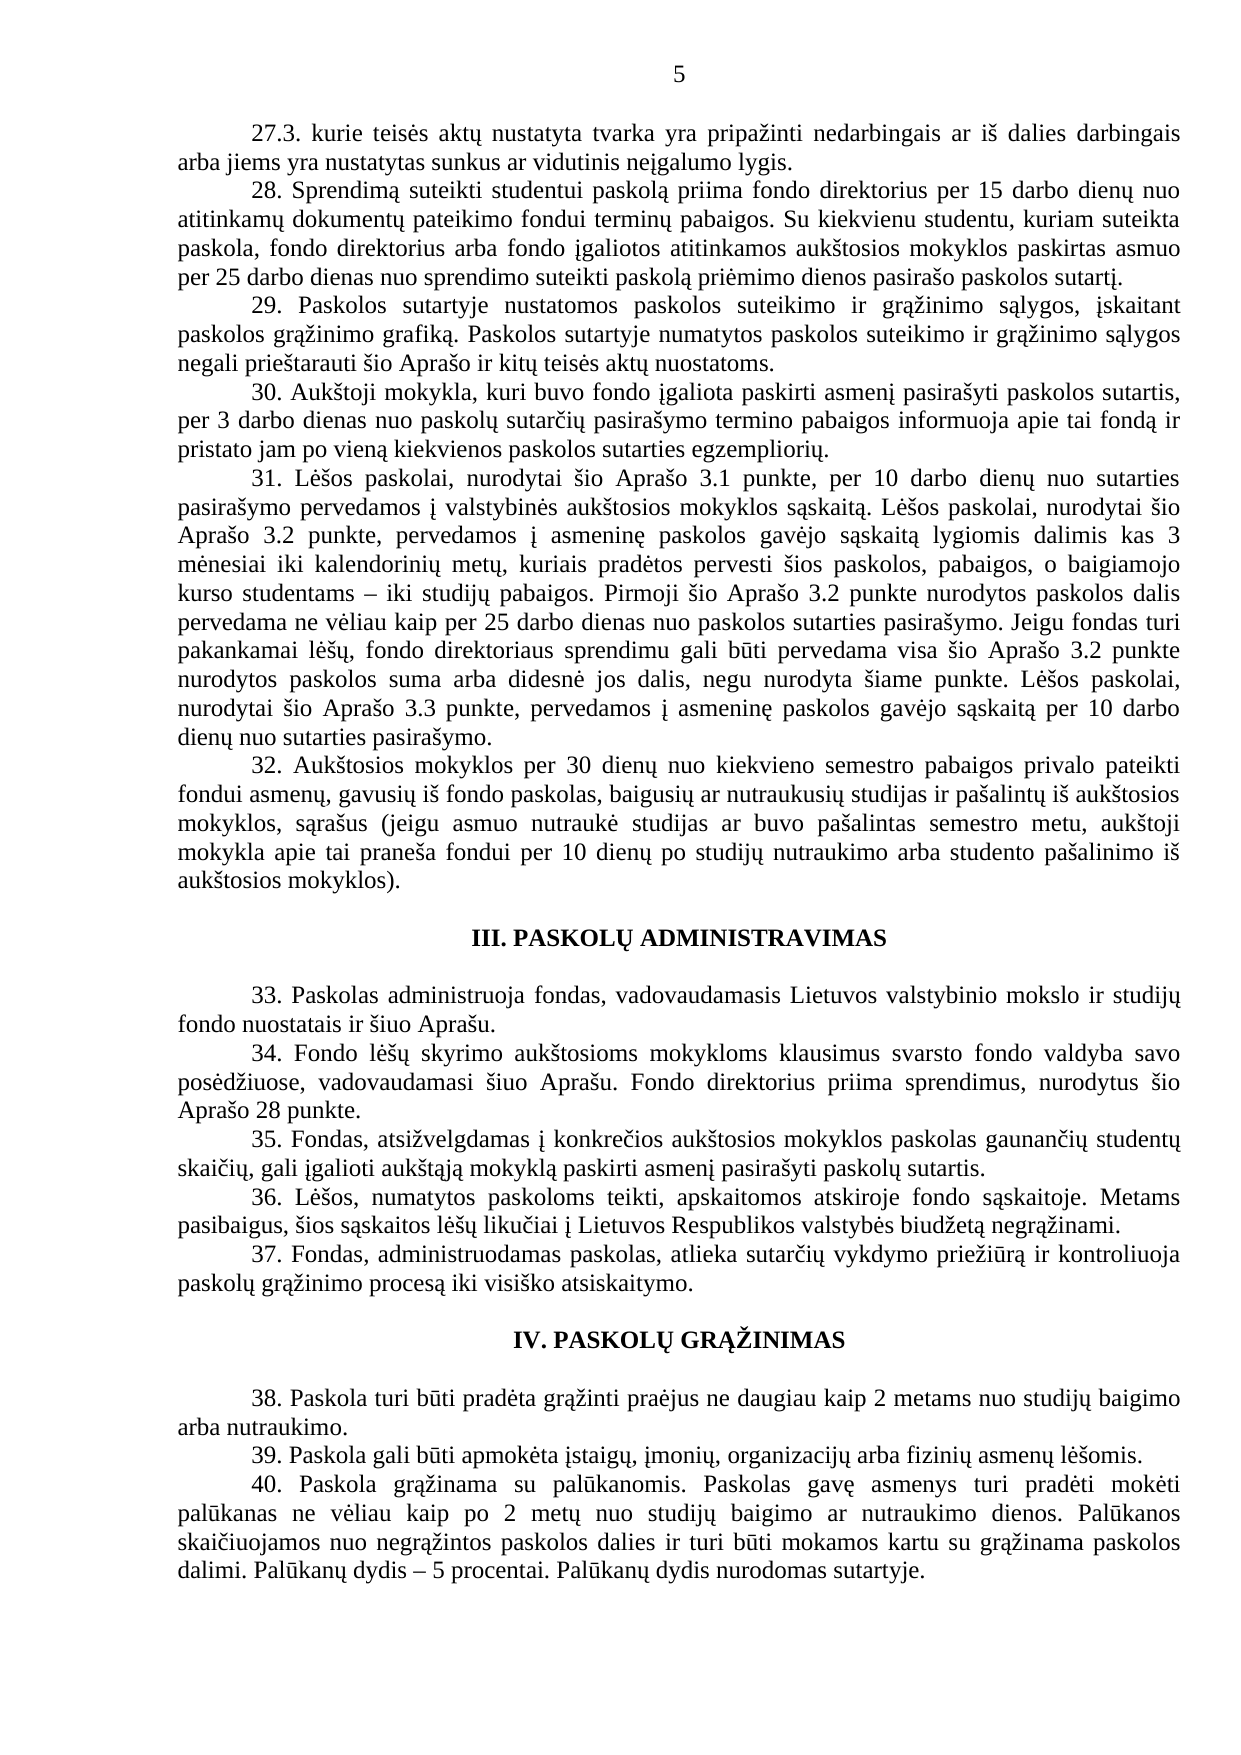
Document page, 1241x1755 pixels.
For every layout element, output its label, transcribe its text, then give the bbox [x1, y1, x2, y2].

text 37. Fondas, administruodamas paskolas, atlieka sutarčių vykdymo priežiūrą ir kontroliuoja paskolų grąžinimo procesą iki visiško atsiskaitymo. [177, 1239, 1181, 1297]
text 32. Aukštosios mokyklos per 30 dienų nuo kiekvieno semestro pabaigos privalo pateikti fondui asmenų, gavusių iš fondo paskolas, baigusių ar nutraukusių studijas ir pašalintų iš aukštosios mokyklos, sąrašus (jeigu asmuo nutraukė studijas ar buvo pašalintas semestro metu, aukštoji mokykla apie tai praneša fondui per 10 dienų po studijų nutraukimo arba studento pašalinimo iš aukštosios mokyklos). [177, 751, 1181, 894]
text IV. Paskolų grąžinimas [177, 1326, 1181, 1354]
text 28. Sprendimą suteikti studentui paskolą priima fondo direktorius per 15 darbo dienų nuo atitinkamų dokumentų pateikimo fondui terminų pabaigos. Su kiekvienu studentu, kuriam suteikta paskola, fondo direktorius arba fondo įgaliotos atitinkamos aukštosios mokyklos paskirtas asmuo per 25 darbo dienas nuo sprendimo suteikti paskolą priėmimo dienos pasirašo paskolos sutartį. [177, 176, 1181, 291]
text 36. Lėšos, numatytos paskoloms teikti, apskaitomos atskiroje fondo sąskaitoje. Metams pasibaigus, šios sąskaitos lėšų likučiai į Lietuvos Respublikos valstybės biudžetą negrąžinami. [177, 1182, 1181, 1239]
text 30. Aukštoji mokykla, kuri buvo fondo įgaliota paskirti asmenį pasirašyti paskolos sutartis, per 3 darbo dienas nuo paskolų sutarčių pasirašymo termino pabaigos informuoja apie tai fondą ir pristato jam po vieną kiekvienos paskolos sutarties egzempliorių. [177, 377, 1181, 463]
text 27.3. kurie teisės aktų nustatyta tvarka yra pripažinti nedarbingais ar iš dalies darbingais arba jiems yra nustatytas sunkus ar vidutinis neįgalumo lygis. [177, 118, 1181, 176]
text Iii. PASKOLŲ ADMINISTRAVIMAS [177, 923, 1181, 952]
text 34. Fondo lėšų skyrimo aukštosioms mokykloms klausimus svarsto fondo valdyba savo posėdžiuose, vadovaudamasi šiuo Aprašu. Fondo direktorius priima sprendimus, nurodytus šio Aprašo 28 punkte. [177, 1038, 1181, 1124]
text 29. Paskolos sutartyje nustatomos paskolos suteikimo ir grąžinimo sąlygos, įskaitant paskolos grąžinimo grafiką. Paskolos sutartyje numatytos paskolos suteikimo ir grąžinimo sąlygos negali prieštarauti šio Aprašo ir kitų teisės aktų nuostatoms. [177, 291, 1181, 377]
text 35. Fondas, atsižvelgdamas į konkrečios aukštosios mokyklos paskolas gaunančių studentų skaičių, gali įgalioti aukštąją mokyklą paskirti asmenį pasirašyti paskolų sutartis. [177, 1124, 1181, 1182]
text 39. Paskola gali būti apmokėta įstaigų, įmonių, organizacijų arba fizinių asmenų lėšomis. [177, 1441, 1181, 1469]
text 40. Paskola grąžinama su palūkanomis. Paskolas gavę asmenys turi pradėti mokėti palūkanas ne vėliau kaip po 2 metų nuo studijų baigimo ar nutraukimo dienos. Palūkanos skaičiuojamos nuo negrąžintos paskolos dalies ir turi būti mokamos kartu su grąžinama paskolos dalimi. Palūkanų dydis – 5 procentai. Palūkanų dydis nurodomas sutartyje. [177, 1469, 1181, 1584]
text 31. Lėšos paskolai, nurodytai šio Aprašo 3.1 punkte, per 10 darbo dienų nuo sutarties pasirašymo pervedamos į valstybinės aukštosios mokyklos sąskaitą. Lėšos paskolai, nurodytai šio Aprašo 3.2 punkte, pervedamos į asmeninę paskolos gavėjo sąskaitą lygiomis dalimis kas 3 mėnesiai iki kalendorinių metų, kuriais pradėtos pervesti šios paskolos, pabaigos, o baigiamojo kurso studentams – iki studijų pabaigos. Pirmoji šio Aprašo 3.2 punkte nurodytos paskolos dalis pervedama ne vėliau kaip per 25 darbo dienas nuo paskolos sutarties pasirašymo. Jeigu fondas turi pakankamai lėšų, fondo direktoriaus sprendimu gali būti pervedama visa šio Aprašo 3.2 punkte nurodytos paskolos suma arba didesnė jos dalis, negu nurodyta šiame punkte. Lėšos paskolai, nurodytai šio Aprašo 3.3 punkte, pervedamos į asmeninę paskolos gavėjo sąskaitą per 10 darbo dienų nuo sutarties pasirašymo. [177, 463, 1181, 751]
text 33. Paskolas administruoja fondas, vadovaudamasis Lietuvos valstybinio mokslo ir studijų fondo nuostatais ir šiuo Aprašu. [177, 981, 1181, 1038]
text 38. Paskola turi būti pradėta grąžinti praėjus ne daugiau kaip 2 metams nuo studijų baigimo arba nutraukimo. [177, 1383, 1181, 1441]
